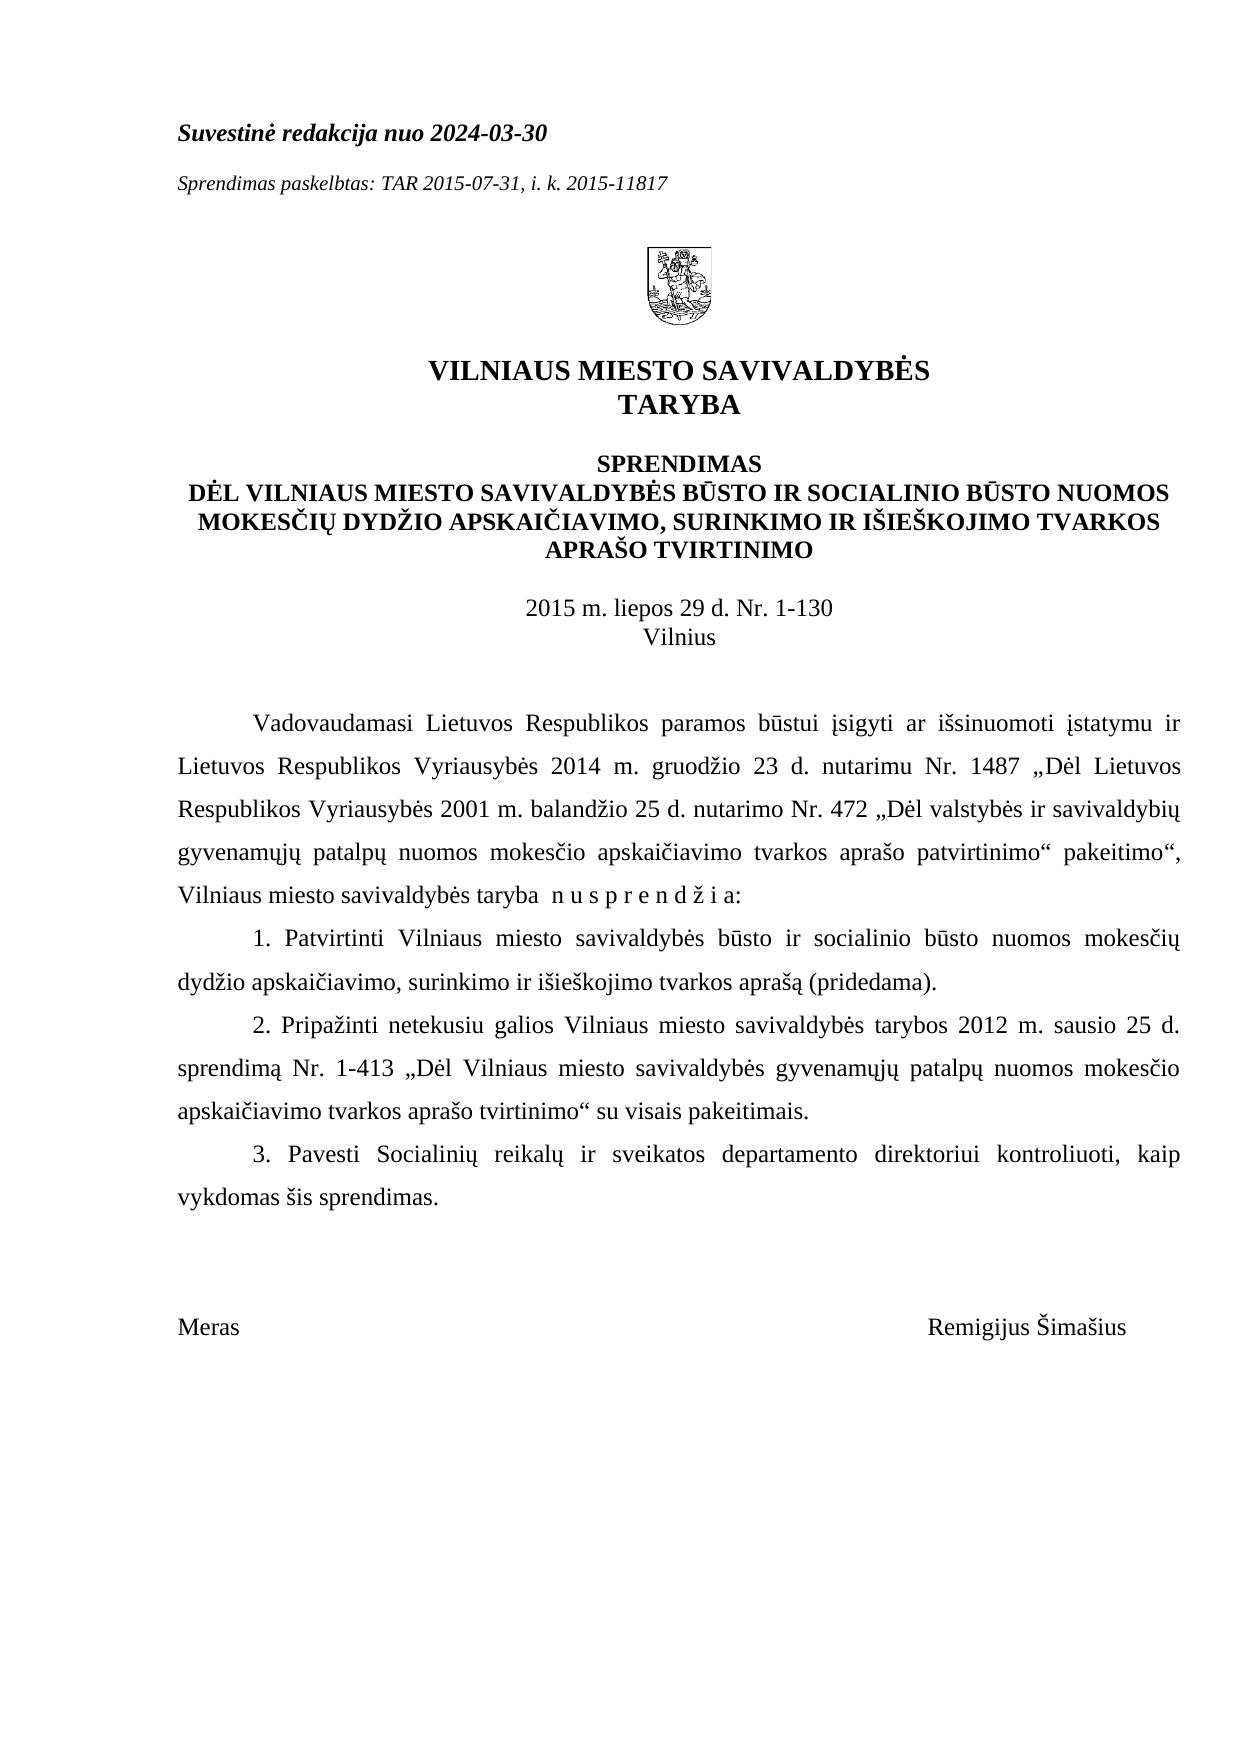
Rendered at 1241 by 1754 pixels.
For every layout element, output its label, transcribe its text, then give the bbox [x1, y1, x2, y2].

text 2015 m. liepos 29 d. Nr. 1-130 [177, 593, 1181, 622]
text SPRENDIMAS [177, 449, 1181, 478]
text Suvestinė redakcija nuo 2024-03-30 [177, 118, 1181, 147]
text DĖL VILNIAUS MIESTO SAVIVALDYBĖS BŪSTO IR SOCIALINIO BŪSTO NUOMOS MOKESČIŲ DYDŽIO APSKAIČIAVIMO, SURINKIMO IR IŠIEŠKOJIMO TVARKOS APRAŠO TVIRTINIMO [177, 478, 1181, 564]
text 2. Pripažinti netekusiu galios Vilniaus miesto savivaldybės tarybos 2012 m. sausio 25 d. sprendimą Nr. 1-413 „Dėl Vilniaus miesto savivaldybės gyvenamųjų patalpų nuomos mokesčio apskaičiavimo tvarkos aprašo tvirtinimo“ su visais pakeitimais. [177, 1010, 1181, 1125]
text 1. Patvirtinti Vilniaus miesto savivaldybės būsto ir socialinio būsto nuomos mokesčių dydžio apskaičiavimo, surinkimo ir išieškojimo tvarkos aprašą (pridedama). [177, 923, 1181, 995]
text Vadovaudamasi Lietuvos Respublikos paramos būstui įsigyti ar išsinuomoti įstatymu ir Lietuvos Respublikos Vyriausybės 2014 m. gruodžio 23 d. nutarimu Nr. 1487 „Dėl Lietuvos Respublikos Vyriausybės 2001 m. balandžio 25 d. nutarimo Nr. 472 „Dėl valstybės ir savivaldybių gyvenamųjų patalpų nuomos mokesčio apskaičiavimo tvarkos aprašo patvirtinimo“ pakeitimo“, Vilniaus miesto savivaldybės taryba n u s p r e n d ž i a: [177, 708, 1181, 909]
text Vilnius [177, 622, 1181, 650]
text VILNIAUS MIESTO SAVIVALDYBĖS [177, 353, 1181, 387]
text 3. Pavesti Socialinių reikalų ir sveikatos departamento direktoriui kontroliuoti, kaip vykdomas šis sprendimas. [177, 1139, 1181, 1211]
text Sprendimas paskelbtas: TAR 2015-07-31, i. k. 2015-11817 [177, 171, 1181, 195]
text Meras Remigijus Šimašius [177, 1312, 1181, 1340]
text TARYBA [177, 387, 1181, 420]
